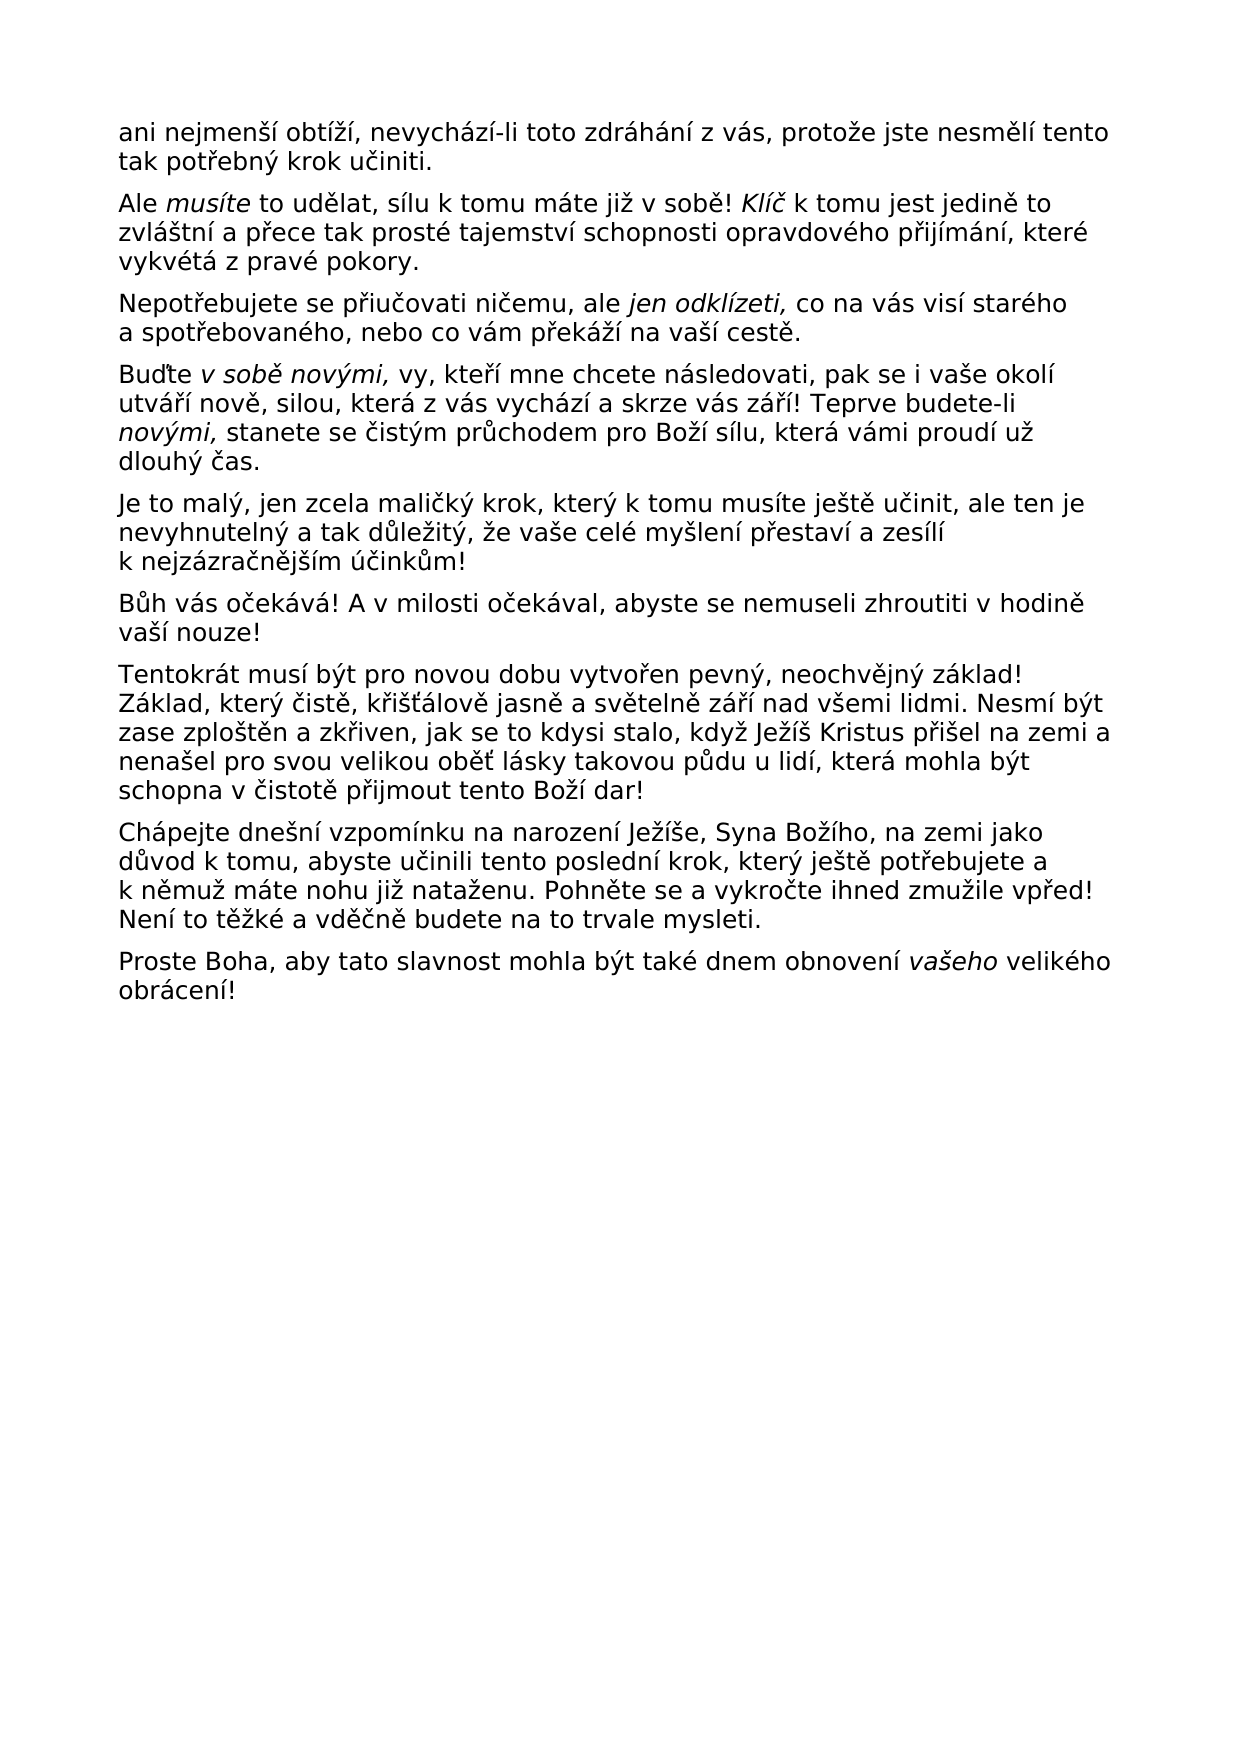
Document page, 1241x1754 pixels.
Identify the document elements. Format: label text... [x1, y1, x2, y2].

text Ale musíte to udělat, sílu k tomu máte již v sobě! Klíč k tomu jest jedině to zvláštní a přece tak prosté tajemství schopnosti opravdového přijímání, které vykvétá z pravé pokory. [118, 189, 1122, 276]
text Je to malý, jen zcela maličký krok, který k tomu musíte ještě učinit, ale ten je nevyhnutelný a tak důležitý, že vaše celé myšlení přestaví a zesílí k nejzázračnějším účinkům! [118, 489, 1122, 576]
text Bůh vás očekává! A v milosti očekával, abyste se nemuseli zhroutiti v hodině vaší nouze! [118, 589, 1122, 647]
text ani nejmenší obtíží, nevychází-li toto zdráhání z vás, protože jste nesmělí tento tak potřebný krok učiniti. [118, 118, 1122, 176]
text Chápejte dnešní vzpomínku na narození Ježíše, Syna Božího, na zemi jako důvod k tomu, abyste učinili tento poslední krok, který ještě potřebujete a k němuž máte nohu již nataženu. Pohněte se a vykročte ihned zmužile vpřed! Není to těžké a vděčně budete na to trvale mysleti. [118, 818, 1122, 935]
text Nepotřebujete se přiučovati ničemu, ale jen odklízeti, co na vás visí starého a spotřebovaného, nebo co vám překáží na vaší cestě. [118, 289, 1122, 347]
text Tentokrát musí být pro novou dobu vytvořen pevný, neochvějný základ! Základ, který čistě, křišťálově jasně a světelně září nad všemi lidmi. Nesmí být zase zploštěn a zkřiven, jak se to kdysi stalo, když Ježíš Kristus přišel na zemi a nenašel pro svou velikou oběť lásky takovou půdu u lidí, která mohla být schopna v čistotě přijmout tento Boží dar! [118, 660, 1122, 806]
text Buďte v sobě novými, vy, kteří mne chcete následovati, pak se i vaše okolí utváří nově, silou, která z vás vychází a skrze vás září! Teprve budete-li novými, stanete se čistým průchodem pro Boží sílu, která vámi proudí už dlouhý čas. [118, 360, 1122, 476]
text Proste Boha, aby tato slavnost mohla být také dnem obnovení vašeho velikého obrácení! [118, 947, 1122, 1006]
